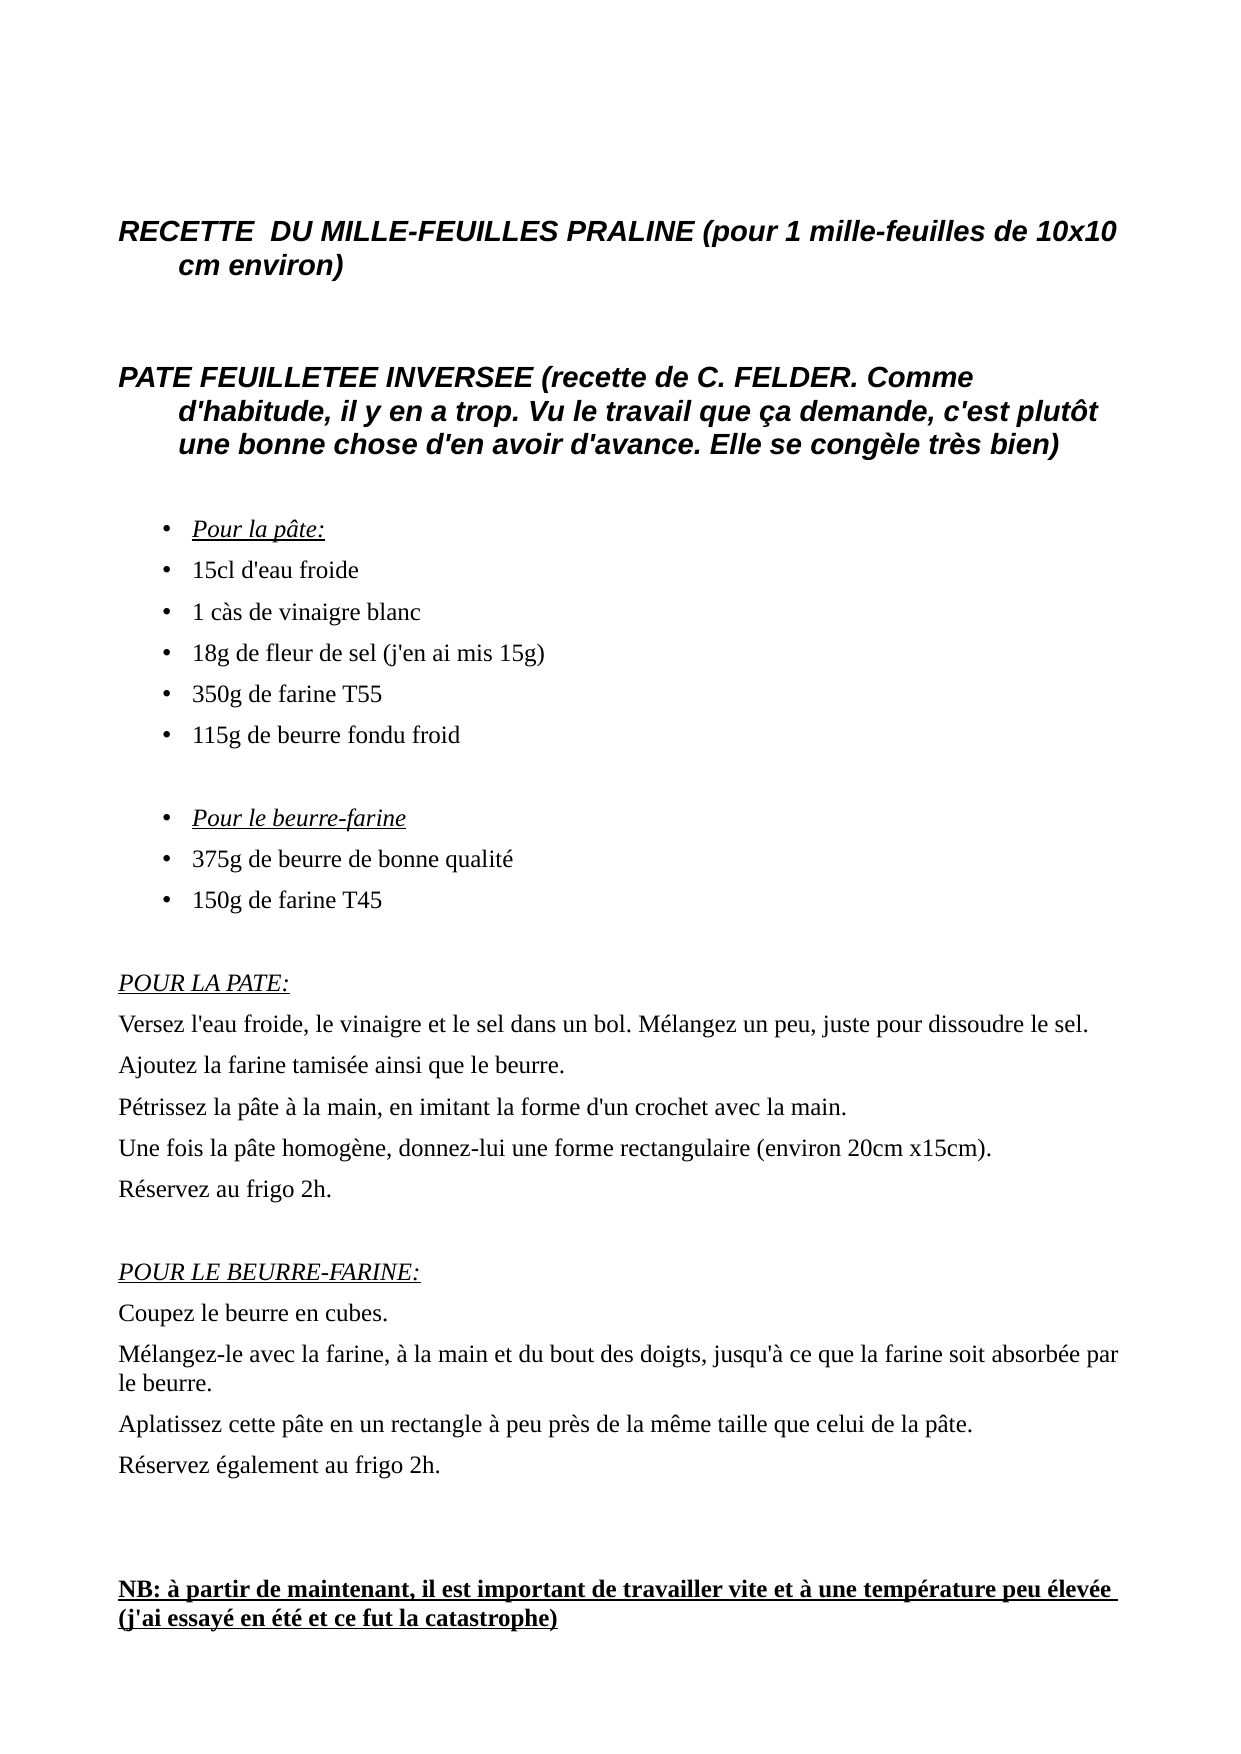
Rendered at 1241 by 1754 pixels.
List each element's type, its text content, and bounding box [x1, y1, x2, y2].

subtitle RECETTE DU MILLE-FEUILLES PRALINE (pour 1 mille-feuilles de 10x10 cm environ) [118, 214, 1122, 281]
text Réservez également au frigo 2h. [118, 1451, 1122, 1479]
text Coupez le beurre en cubes. [118, 1298, 1122, 1327]
text POUR LA PATE: [118, 968, 1122, 997]
text Aplatissez cette pâte en un rectangle à peu près de la même taille que celui de la pâte. [118, 1409, 1122, 1438]
list Pour la pâte: [162, 514, 1122, 543]
list 1 càs de vinaigre blanc [162, 597, 1122, 626]
list 15cl d'eau froide [162, 556, 1122, 584]
text Pétrissez la pâte à la main, en imitant la forme d'un crochet avec la main. [118, 1092, 1122, 1121]
list 150g de farine T45 [162, 886, 1122, 914]
list 115g de beurre fondu froid [162, 721, 1122, 749]
list 350g de farine T55 [162, 679, 1122, 708]
text NB: à partir de maintenant, il est important de travailler vite et à une température peu élevée (j'ai essayé en été et ce fut la catastrophe) [118, 1574, 1122, 1632]
text POUR LE BEURRE-FARINE: [118, 1257, 1122, 1286]
list Pour le beurre-farine [162, 803, 1122, 832]
text Une fois la pâte homogène, donnez-lui une forme rectangulaire (environ 20cm x15cm). [118, 1133, 1122, 1162]
text Ajoutez la farine tamisée ainsi que le beurre. [118, 1051, 1122, 1079]
text Réservez au frigo 2h. [118, 1174, 1122, 1203]
list 375g de beurre de bonne qualité [162, 844, 1122, 873]
list 18g de fleur de sel (j'en ai mis 15g) [162, 638, 1122, 667]
text Mélangez-le avec la farine, à la main et du bout des doigts, jusqu'à ce que la farine soit absorbée par le beurre. [118, 1339, 1122, 1397]
subtitle PATE FEUILLETEE INVERSEE (recette de C. FELDER. Comme d'habitude, il y en a trop. Vu le travail que ça demande, c'est plutôt une bonne chose d'en avoir d'avance. Elle se congèle très bien) [118, 360, 1122, 461]
text Versez l'eau froide, le vinaigre et le sel dans un bol. Mélangez un peu, juste pour dissoudre le sel. [118, 1009, 1122, 1038]
